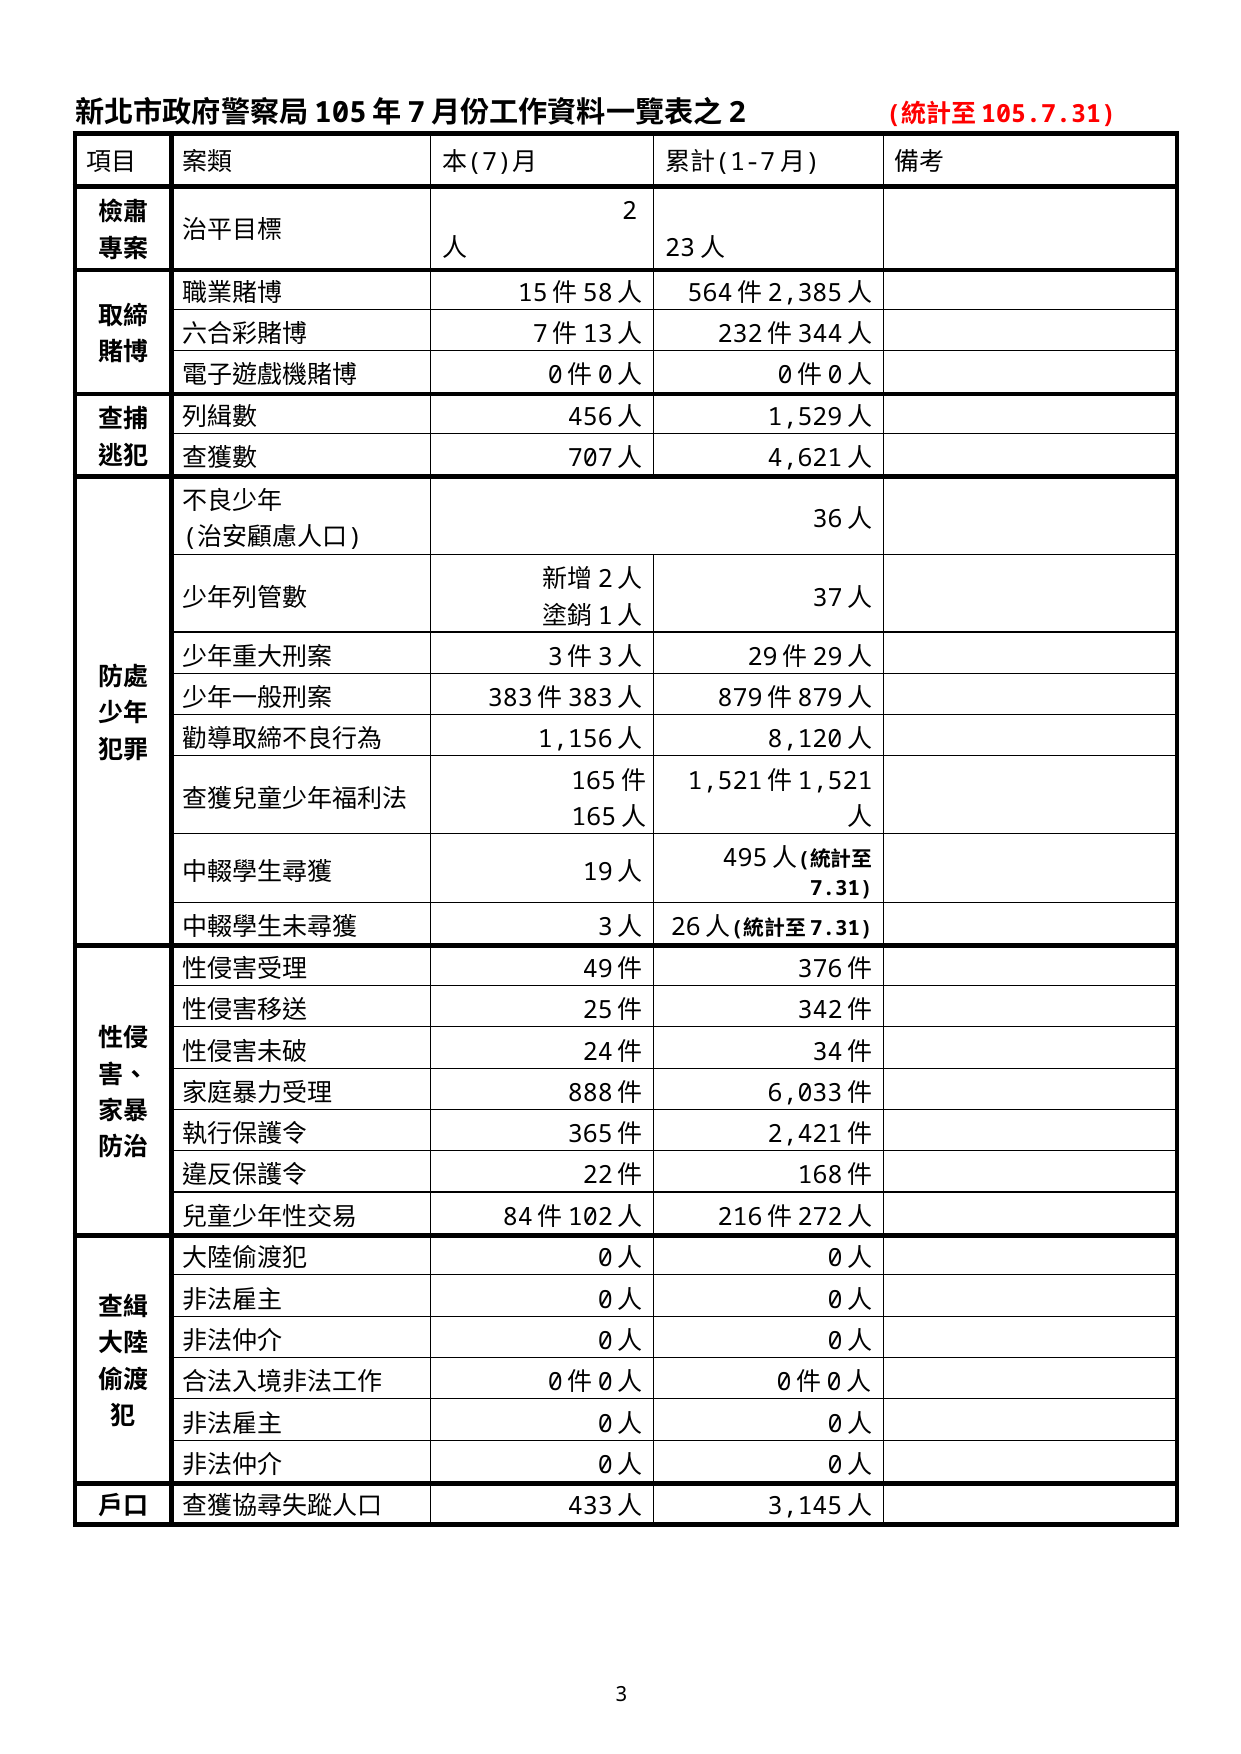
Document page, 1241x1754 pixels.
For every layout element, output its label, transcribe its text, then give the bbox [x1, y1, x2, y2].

table_cell 495人(統計至7.31) [654, 834, 883, 902]
table_cell 23人 [654, 189, 883, 267]
table_cell 兒童少年性交易 [174, 1193, 430, 1233]
table_cell [884, 272, 1175, 309]
table_cell 15件58人 [431, 272, 653, 309]
table_cell 查獲數 [174, 434, 430, 474]
table_cell 1,529人 [654, 396, 883, 433]
table_cell 19人 [431, 834, 653, 902]
table_cell 49件 [431, 948, 653, 985]
table_cell 24件 [431, 1027, 653, 1067]
table_cell 0人 [654, 1238, 883, 1274]
table_cell 37人 [654, 555, 883, 631]
table_cell 383件383人 [431, 674, 653, 714]
table_cell [884, 1110, 1175, 1150]
table_cell 3,145人 [654, 1486, 883, 1522]
table_cell 707人 [431, 434, 653, 474]
table_cell 少年重大刑案 [174, 633, 430, 673]
table_cell [884, 479, 1175, 554]
table_cell 216件272人 [654, 1193, 883, 1233]
table_cell 7件13人 [431, 310, 653, 350]
table_cell 0件0人 [431, 351, 653, 391]
table_cell [884, 1027, 1175, 1067]
table_cell [884, 674, 1175, 714]
table_cell [884, 1193, 1175, 1233]
table_cell 84件102人 [431, 1193, 653, 1233]
table_cell [884, 396, 1175, 433]
table_cell 列緝數 [174, 396, 430, 433]
table_cell [884, 948, 1175, 985]
table_cell 168件 [654, 1151, 883, 1191]
table_cell 34件 [654, 1027, 883, 1067]
table_cell 中輟學生未尋獲 [174, 903, 430, 943]
table_header 項目 [77, 136, 169, 184]
table_cell 232件344人 [654, 310, 883, 350]
table_cell 29件29人 [654, 633, 883, 673]
table_cell [884, 1151, 1175, 1191]
table_header 案類 [174, 136, 430, 184]
table_cell [884, 756, 1175, 833]
table_cell 2,421件 [654, 1110, 883, 1150]
table_cell 新增2人 塗銷1人 [431, 555, 653, 631]
table_cell 1,156人 [431, 715, 653, 755]
table_cell 8,120人 [654, 715, 883, 755]
table_cell 3件3人 [431, 633, 653, 673]
text 新北市政府警察局105年7月份工作資料一覽表之2 (統計至105.7.31) [75, 89, 1165, 131]
table_cell 0件0人 [654, 351, 883, 391]
table_cell 1,521件1,521人 [654, 756, 883, 833]
table_cell 0人 [431, 1275, 653, 1316]
table_cell 合法入境非法工作 [174, 1358, 430, 1398]
table_cell [884, 1238, 1175, 1274]
table_cell [884, 903, 1175, 943]
table_cell [884, 715, 1175, 755]
table_cell [884, 834, 1175, 902]
table_cell 0件0人 [654, 1358, 883, 1398]
table_cell 違反保護令 [174, 1151, 430, 1191]
table_cell 電子遊戲機賭博 [174, 351, 430, 391]
table_cell 性侵害受理 [174, 948, 430, 985]
table_cell [884, 310, 1175, 350]
table_cell 性侵害、家暴防治 [77, 948, 169, 1233]
table_cell 2人 [431, 189, 653, 267]
table_cell 性侵害移送 [174, 986, 430, 1026]
table_cell 性侵害未破 [174, 1027, 430, 1067]
table_cell 大陸偷渡犯 [174, 1238, 430, 1274]
table_cell [884, 1441, 1175, 1481]
table_cell 六合彩賭博 [174, 310, 430, 350]
table_cell 26人(統計至7.31) [654, 903, 883, 943]
table_cell 0人 [654, 1275, 883, 1316]
table_cell 0人 [431, 1238, 653, 1274]
table_cell 0人 [654, 1399, 883, 1439]
table_header 累計(1-7月) [654, 136, 883, 184]
table_header 本(7)月 [431, 136, 653, 184]
table_cell 433人 [431, 1486, 653, 1522]
table_cell 查緝大陸偷渡犯 [77, 1238, 169, 1481]
table_cell [884, 434, 1175, 474]
table_cell 0人 [654, 1441, 883, 1481]
table_cell 取締賭博 [77, 272, 169, 391]
table_cell 中輟學生尋獲 [174, 834, 430, 902]
table_cell [884, 633, 1175, 673]
table_cell 22件 [431, 1151, 653, 1191]
table_cell [884, 555, 1175, 631]
table_cell 防處少年犯罪 [77, 479, 169, 943]
table_cell [884, 1399, 1175, 1439]
table_cell 0人 [431, 1399, 653, 1439]
table_cell [884, 351, 1175, 391]
table_cell 165件165人 [431, 756, 653, 833]
table_cell 4,621人 [654, 434, 883, 474]
table_cell 3人 [431, 903, 653, 943]
table_cell 0件0人 [431, 1358, 653, 1398]
table_cell 456人 [431, 396, 653, 433]
table_cell 0人 [654, 1317, 883, 1357]
table_cell 執行保護令 [174, 1110, 430, 1150]
table_cell 不良少年 (治安顧慮人口) [174, 479, 430, 554]
table_cell 6,033件 [654, 1069, 883, 1109]
table_cell 查獲兒童少年福利法 [174, 756, 430, 833]
table_cell [884, 1486, 1175, 1522]
table_cell 非法仲介 [174, 1441, 430, 1481]
table_cell 戶口 [77, 1486, 169, 1522]
table_cell 564件2,385人 [654, 272, 883, 309]
table_cell 0人 [431, 1317, 653, 1357]
table_cell [884, 1275, 1175, 1316]
table_cell [884, 1358, 1175, 1398]
table_cell 查獲協尋失蹤人口 [174, 1486, 430, 1522]
table_cell 少年一般刑案 [174, 674, 430, 714]
table_cell 檢肅專案 [77, 189, 169, 267]
table_cell 非法雇主 [174, 1275, 430, 1316]
table_cell 職業賭博 [174, 272, 430, 309]
table_cell 非法雇主 [174, 1399, 430, 1439]
table_cell 少年列管數 [174, 555, 430, 631]
table_cell 25件 [431, 986, 653, 1026]
table_cell [884, 189, 1175, 267]
table_cell 888件 [431, 1069, 653, 1109]
table_cell 36人 [431, 479, 883, 554]
table_cell 376件 [654, 948, 883, 985]
table_cell 查捕逃犯 [77, 396, 169, 474]
table_cell 勸導取締不良行為 [174, 715, 430, 755]
table_cell 0人 [431, 1441, 653, 1481]
table_cell 365件 [431, 1110, 653, 1150]
table_header 備考 [884, 136, 1175, 184]
table_cell 342件 [654, 986, 883, 1026]
table_cell 治平目標 [174, 189, 430, 267]
table_cell 家庭暴力受理 [174, 1069, 430, 1109]
table_cell 879件879人 [654, 674, 883, 714]
table_cell 非法仲介 [174, 1317, 430, 1357]
table_cell [884, 1069, 1175, 1109]
table_cell [884, 1317, 1175, 1357]
table_cell [884, 986, 1175, 1026]
